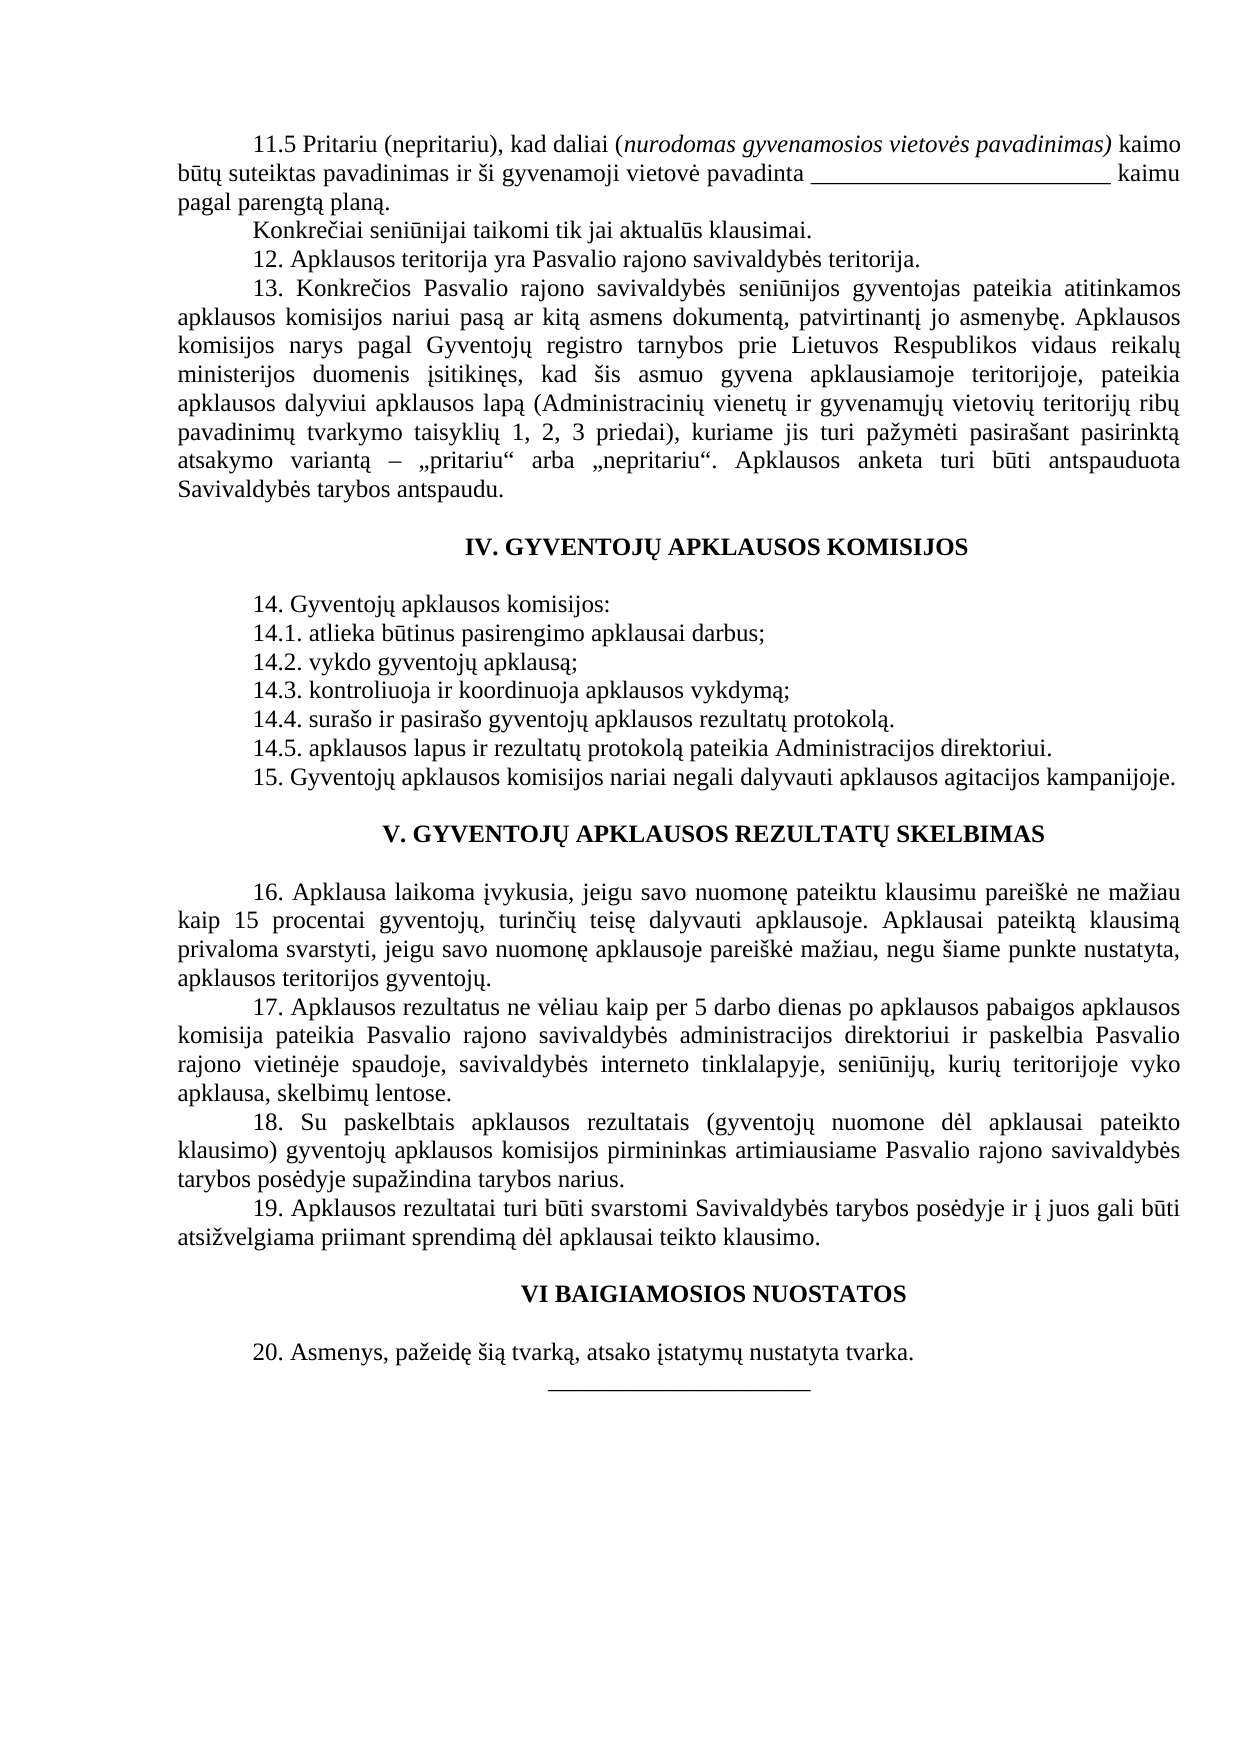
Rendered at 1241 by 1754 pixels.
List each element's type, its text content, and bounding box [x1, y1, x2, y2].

text VI BAIGIAMOSIOS NUOSTATOS [177, 1279, 1181, 1308]
text 18. Su paskelbtais apklausos rezultatais (gyventojų nuomone dėl apklausai pateikto klausimo) gyventojų apklausos komisijos pirmininkas artimiausiame Pasvalio rajono savivaldybės tarybos posėdyje supažindina tarybos narius. [177, 1107, 1181, 1193]
text 14.2. vykdo gyventojų apklausą; [177, 647, 1181, 675]
text 12. Apklausos teritorija yra Pasvalio rajono savivaldybės teritorija. [177, 244, 1181, 273]
text 14.3. kontroliuoja ir koordinuoja apklausos vykdymą; [177, 675, 1181, 704]
text 20. Asmenys, pažeidę šią tvarką, atsako įstatymų nustatyta tvarka. [177, 1337, 1181, 1365]
text 14.1. atlieka būtinus pasirengimo apklausai darbus; [177, 618, 1181, 647]
text V. GYVENTOJŲ APKLAUSOS REZULTATŲ SKELBIMAS [177, 819, 1181, 848]
text _____________________ [177, 1365, 1181, 1394]
text 17. Apklausos rezultatus ne vėliau kaip per 5 darbo dienas po apklausos pabaigos apklausos komisija pateikia Pasvalio rajono savivaldybės administracijos direktoriui ir paskelbia Pasvalio rajono vietinėje spaudoje, savivaldybės interneto tinklalapyje, seniūnijų, kurių teritorijoje vyko apklausa, skelbimų lentose. [177, 992, 1181, 1107]
text 13. Konkrečios Pasvalio rajono savivaldybės seniūnijos gyventojas pateikia atitinkamos apklausos komisijos nariui pasą ar kitą asmens dokumentą, patvirtinantį jo asmenybę. Apklausos komisijos narys pagal Gyventojų registro tarnybos prie Lietuvos Respublikos vidaus reikalų ministerijos duomenis įsitikinęs, kad šis asmuo gyvena apklausiamoje teritorijoje, pateikia apklausos dalyviui apklausos lapą (Administracinių vienetų ir gyvenamųjų vietovių teritorijų ribų pavadinimų tvarkymo taisyklių 1, 2, 3 priedai), kuriame jis turi pažymėti pasirašant pasirinktą atsakymo variantą – „pritariu“ arba „nepritariu“. Apklausos anketa turi būti antspauduota Savivaldybės tarybos antspaudu. [177, 273, 1181, 503]
text IV. GYVENTOJŲ APKLAUSOS KOMISIJOS [177, 532, 1181, 560]
text 14. Gyventojų apklausos komisijos: [177, 589, 1181, 618]
text 19. Apklausos rezultatai turi būti svarstomi Savivaldybės tarybos posėdyje ir į juos gali būti atsižvelgiama priimant sprendimą dėl apklausai teikto klausimo. [177, 1193, 1181, 1250]
text 16. Apklausa laikoma įvykusia, jeigu savo nuomonę pateiktu klausimu pareiškė ne mažiau kaip 15 procentai gyventojų, turinčių teisę dalyvauti apklausoje. Apklausai pateiktą klausimą privaloma svarstyti, jeigu savo nuomonę apklausoje pareiškė mažiau, negu šiame punkte nustatyta, apklausos teritorijos gyventojų. [177, 877, 1181, 992]
text 11.5 Pritariu (nepritariu), kad daliai (nurodomas gyvenamosios vietovės pavadinimas) kaimo būtų suteiktas pavadinimas ir ši gyvenamoji vietovė pavadinta ________________________ kaimu pagal parengtą planą. [177, 129, 1181, 215]
text 15. Gyventojų apklausos komisijos nariai negali dalyvauti apklausos agitacijos kampanijoje. [177, 762, 1181, 790]
text 14.4. surašo ir pasirašo gyventojų apklausos rezultatų protokolą. [177, 704, 1181, 733]
text Konkrečiai seniūnijai taikomi tik jai aktualūs klausimai. [177, 215, 1181, 244]
text 14.5. apklausos lapus ir rezultatų protokolą pateikia Administracijos direktoriui. [177, 733, 1181, 762]
